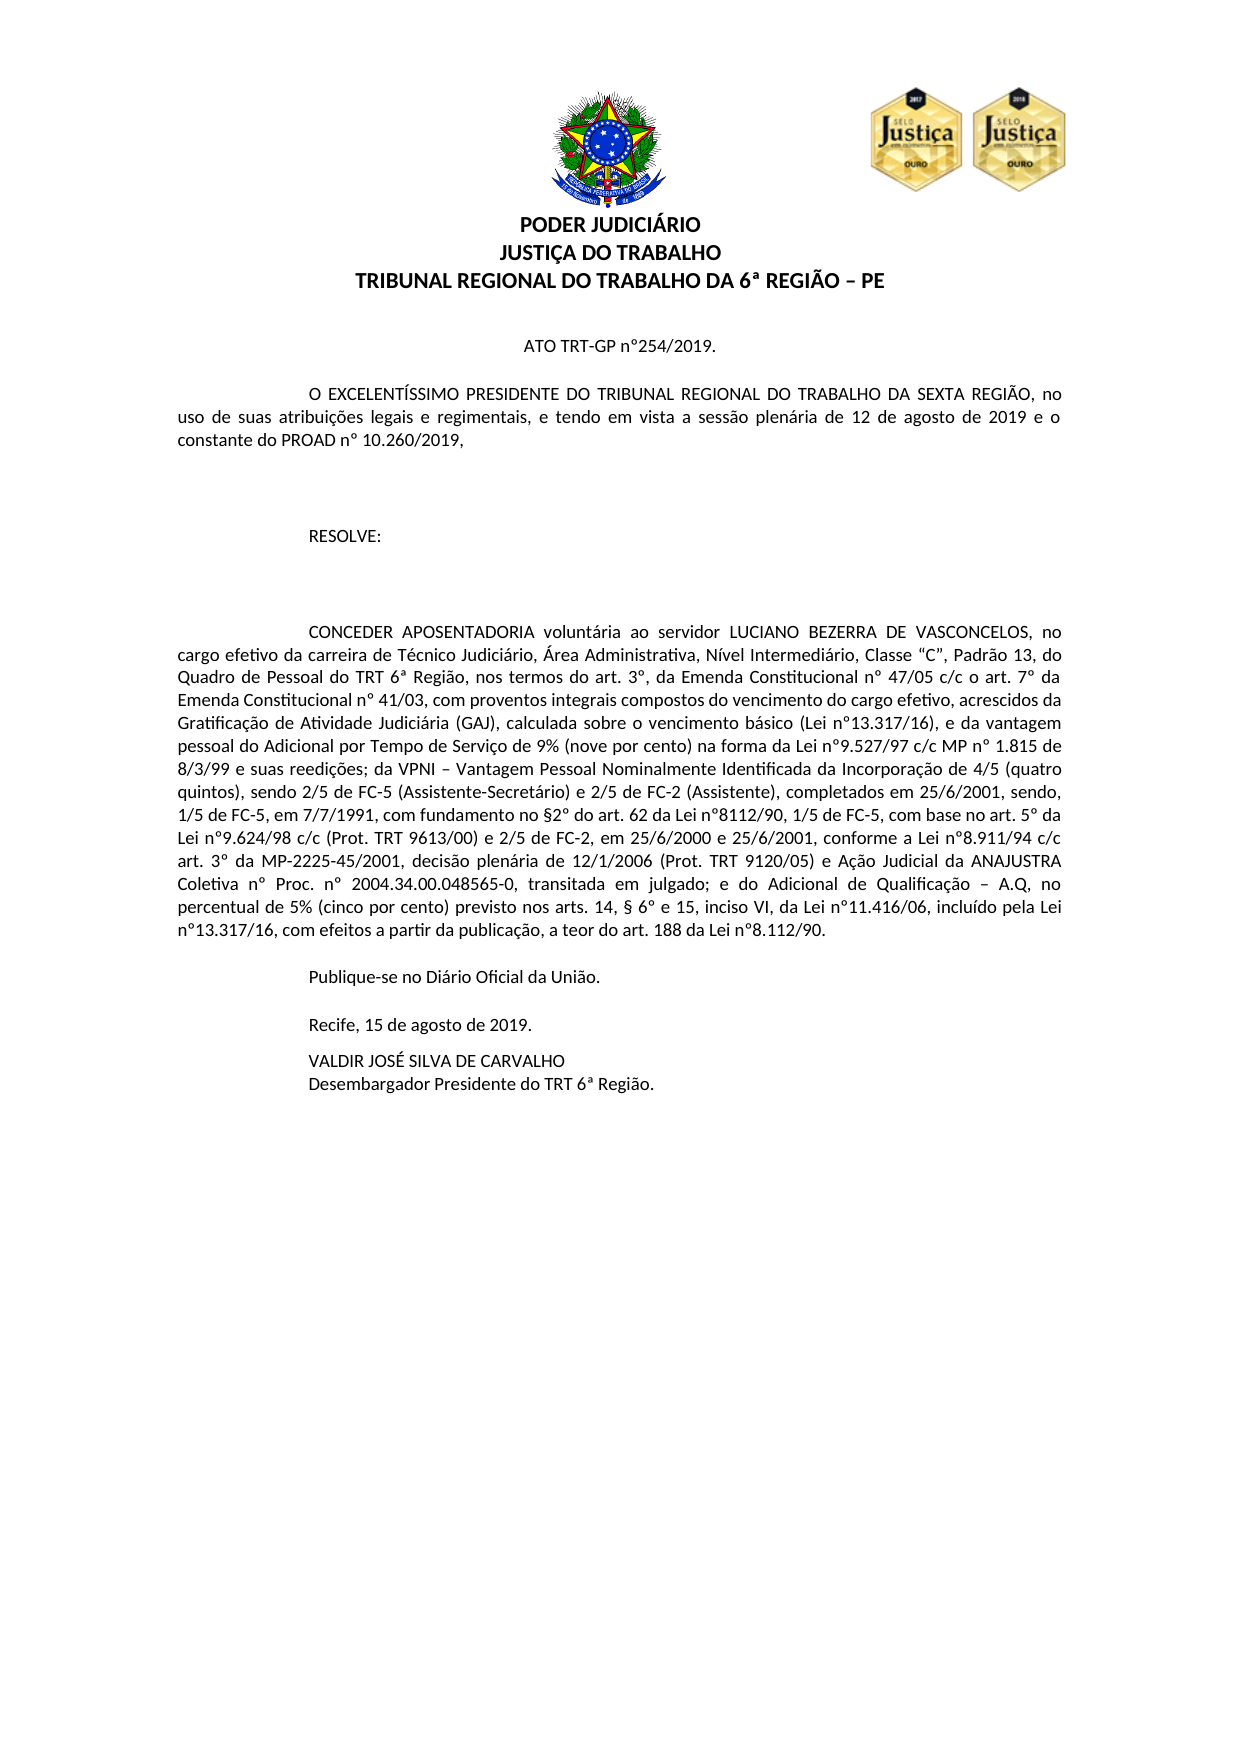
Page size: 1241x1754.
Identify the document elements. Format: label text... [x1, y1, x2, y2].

text PODER JUDICIÁRIO [177, 210, 1043, 238]
text VALDIR JOSÉ SILVA DE CARVALHO [177, 1049, 1063, 1072]
text ATO TRT-GP nº254/2019. [177, 334, 1063, 357]
text Publique-se no Diário Oficial da União. [177, 966, 1063, 988]
text Desembargador Presidente do TRT 6ª Região. [177, 1072, 1063, 1095]
text CONCEDER APOSENTADORIA voluntária ao servidor LUCIANO BEZERRA DE VASCONCELOS, no cargo efetivo da carreira de Técnico Judiciário, Área Administrativa, Nível Intermediário, Classe “C”, Padrão 13, do Quadro de Pessoal do TRT 6ª Região, nos termos do art. 3º, da Emenda Constitucional nº 47/05 c/c o art. 7º da Emenda Constitucional nº 41/03, com proventos integrais compostos do vencimento do cargo efetivo, acrescidos da Gratificação de Atividade Judiciária (GAJ), calculada sobre o vencimento básico (Lei nº13.317/16), e da vantagem pessoal do Adicional por Tempo de Serviço de 9% (nove por cento) na forma da Lei nº9.527/97 c/c MP nº 1.815 de 8/3/99 e suas reedições; da VPNI – Vantagem Pessoal Nominalmente Identificada da Incorporação de 4/5 (quatro quintos), sendo 2/5 de FC-5 (Assistente-Secretário) e 2/5 de FC-2 (Assistente), completados em 25/6/2001, sendo, 1/5 de FC-5, em 7/7/1991, com fundamento no §2º do art. 62 da Lei nº8112/90, 1/5 de FC-5, com base no art. 5º da Lei nº9.624/98 c/c (Prot. TRT 9613/00) e 2/5 de FC-2, em 25/6/2000 e 25/6/2001, conforme a Lei nº8.911/94 c/c art. 3º da MP-2225-45/2001, decisão plenária de 12/1/2006 (Prot. TRT 9120/05) e Ação Judicial da ANAJUSTRA Coletiva nº Proc. nº 2004.34.00.048565-0, transitada em julgado; e do Adicional de Qualificação – A.Q, no percentual de 5% (cinco por cento) previsto nos arts. 14, § 6º e 15, inciso VI, da Lei nº11.416/06, incluído pela Lei nº13.317/16, com efeitos a partir da publicação, a teor do art. 188 da Lei nº8.112/90. [177, 620, 1063, 941]
text O EXCELENTÍSSIMO PRESIDENTE DO TRIBUNAL REGIONAL DO TRABALHO DA SEXTA REGIÃO, no uso de suas atribuições legais e regimentais, e tendo em vista a sessão plenária de 12 de agosto de 2019 e o constante do PROAD nº 10.260/2019, [177, 382, 1063, 451]
text RESOLVE: [177, 524, 1063, 547]
text TRIBUNAL REGIONAL DO TRABALHO DA 6ª REGIÃO – PE [177, 266, 1063, 294]
picture [546, 88, 669, 210]
text JUSTIÇA DO TRABALHO [177, 238, 1043, 266]
text Recife, 15 de agosto de 2019. [177, 1013, 1063, 1036]
